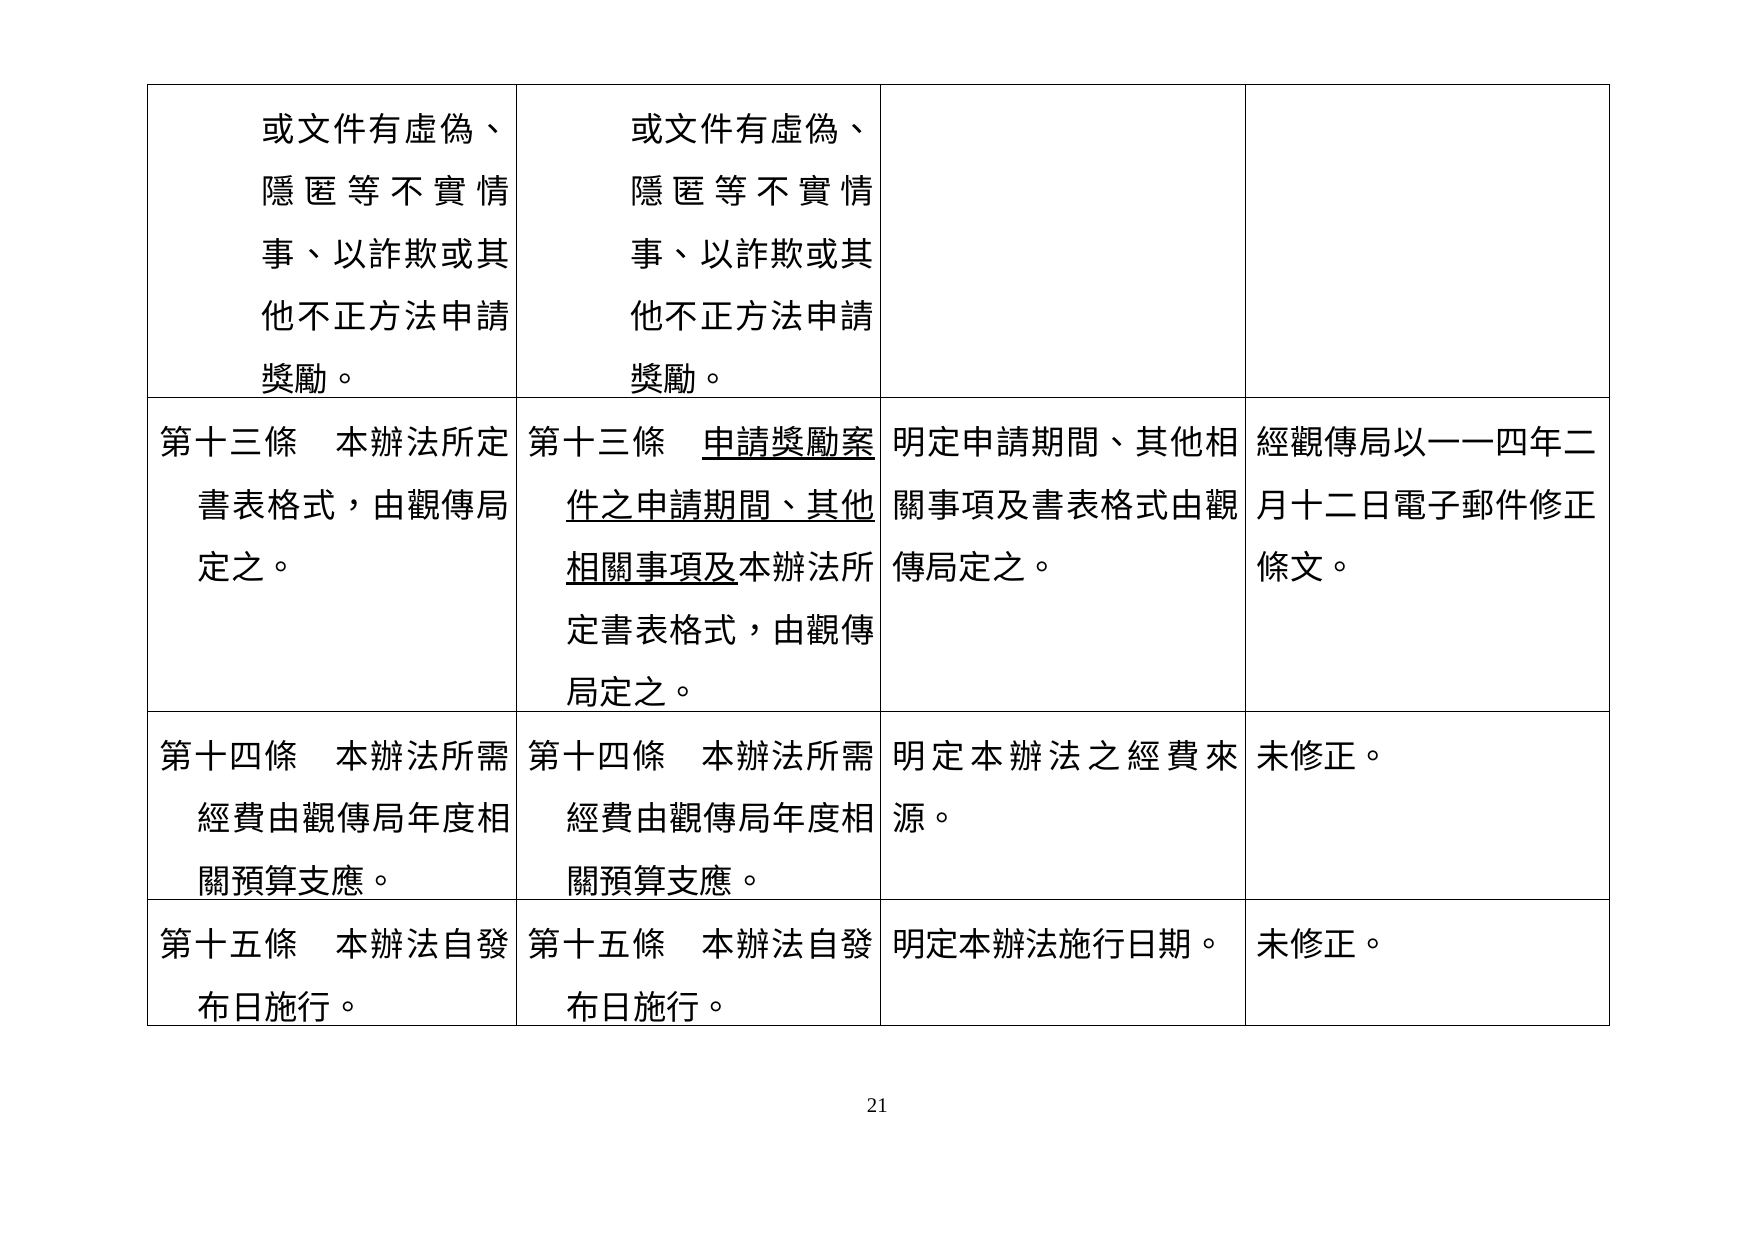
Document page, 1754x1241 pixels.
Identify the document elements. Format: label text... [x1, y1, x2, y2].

table_cell [1246, 85, 1609, 397]
table_cell 明定本辦法之經費來源。 [881, 712, 1245, 899]
table_cell 第十四條 本辦法所需經費由觀傳局年度相關預算支應。 [148, 712, 516, 899]
table_cell 或文件有虛偽、隱匿等不實情事、以詐欺或其他不正方法申請獎勵。 [517, 85, 880, 397]
table_cell 明定本辦法施行日期。 [881, 900, 1245, 1025]
table_cell 未修正。 [1246, 900, 1609, 1025]
table_cell 未修正。 [1246, 712, 1609, 899]
table_cell [1610, 397, 1614, 711]
table_cell 第十四條 本辦法所需經費由觀傳局年度相關預算支應。 [517, 712, 880, 899]
table_cell 或文件有虛偽、隱匿等不實情事、以詐欺或其他不正方法申請獎勵。 [148, 85, 516, 397]
table_cell 第十五條 本辦法自發布日施行。 [517, 900, 880, 1025]
table_cell [1610, 711, 1614, 899]
table_cell 明定申請期間、其他相關事項及書表格式由觀傳局定之。 [881, 398, 1245, 711]
table_cell [881, 85, 1245, 397]
table_cell [1610, 899, 1614, 1025]
table_cell 第十三條 申請獎勵案件之申請期間、其他相關事項及本辦法所定書表格式，由觀傳局定之。 [517, 398, 880, 711]
table_cell 經觀傳局以一一四年二月十二日電子郵件修正條文。 [1246, 398, 1609, 711]
table_cell 第十三條 本辦法所定書表格式，由觀傳局定之。 [148, 398, 516, 711]
table_cell [1610, 84, 1614, 397]
table_cell 第十五條 本辦法自發布日施行。 [148, 900, 516, 1025]
